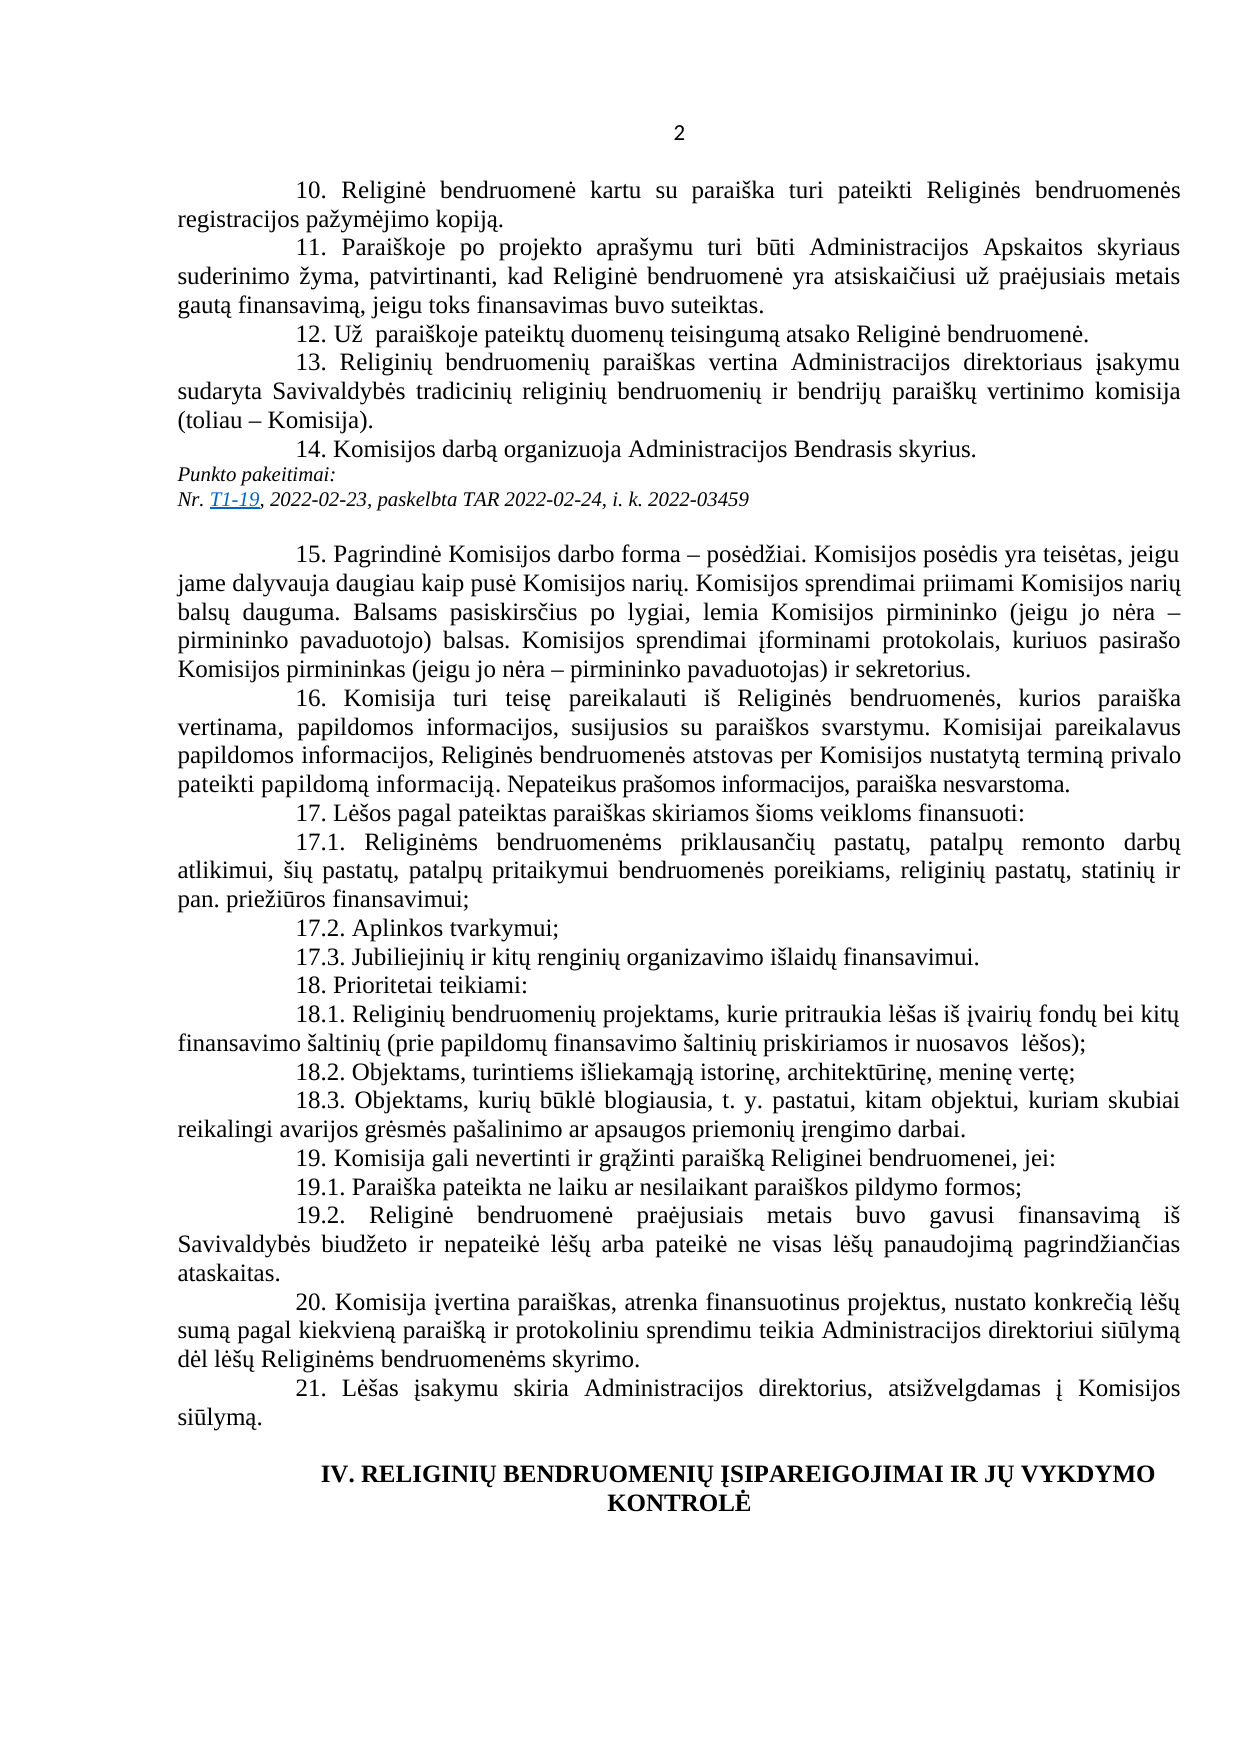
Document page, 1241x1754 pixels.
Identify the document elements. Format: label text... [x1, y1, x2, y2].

text 18. Prioritetai teikiami: [177, 971, 1181, 999]
text 19. Komisija gali nevertinti ir grąžinti paraišką Religinei bendruomenei, jei: [177, 1143, 1181, 1172]
text 13. Religinių bendruomenių paraiškas vertina Administracijos direktoriaus įsakymu sudaryta Savivaldybės tradicinių religinių bendruomenių ir bendrijų paraiškų vertinimo komisija (toliau – Komisija). [177, 347, 1181, 434]
text 17. Lėšos pagal pateiktas paraiškas skiriamos šioms veikloms finansuoti: [177, 798, 1181, 827]
text 11. Paraiškoje po projekto aprašymu turi būti Administracijos Apskaitos skyriaus suderinimo žyma, patvirtinanti, kad Religinė bendruomenė yra atsiskaičiusi už praėjusiais metais gautą finansavimą, jeigu toks finansavimas buvo suteiktas. [177, 232, 1181, 319]
text Punkto pakeitimai: [177, 462, 1181, 486]
text 21. Lėšas įsakymu skiria Administracijos direktorius, atsižvelgdamas į Komisijos siūlymą. [177, 1373, 1181, 1431]
text 17.1. Religinėms bendruomenėms priklausančių pastatų, patalpų remonto darbų atlikimui, šių pastatų, patalpų pritaikymui bendruomenės poreikiams, religinių pastatų, statinių ir pan. priežiūros finansavimui; [177, 827, 1181, 913]
text 18.3. Objektams, kurių būklė blogiausia, t. y. pastatui, kitam objektui, kuriam skubiai reikalingi avarijos grėsmės pašalinimo ar apsaugos priemonių įrengimo darbai. [177, 1086, 1181, 1143]
text 17.2. Aplinkos tvarkymui; [177, 913, 1181, 942]
text 19.1. Paraiška pateikta ne laiku ar nesilaikant paraiškos pildymo formos; [177, 1172, 1181, 1201]
text 15. Pagrindinė Komisijos darbo forma – posėdžiai. Komisijos posėdis yra teisėtas, jeigu jame dalyvauja daugiau kaip pusė Komisijos narių. Komisijos sprendimai priimami Komisijos narių balsų dauguma. Balsams pasiskirsčius po lygiai, lemia Komisijos pirmininko (jeigu jo nėra – pirmininko pavaduotojo) balsas. Komisijos sprendimai įforminami protokolais, kuriuos pasirašo Komisijos pirmininkas (jeigu jo nėra – pirmininko pavaduotojas) ir sekretorius. [177, 539, 1181, 683]
text 12. Už paraiškoje pateiktų duomenų teisingumą atsako Religinė bendruomenė. [177, 319, 1181, 347]
text Nr. T1-19, 2022-02-23, paskelbta TAR 2022-02-24, i. k. 2022-03459 [177, 486, 1181, 511]
text 19.2. Religinė bendruomenė praėjusiais metais buvo gavusi finansavimą iš Savivaldybės biudžeto ir nepateikė lėšų arba pateikė ne visas lėšų panaudojimą pagrindžiančias ataskaitas. [177, 1201, 1181, 1287]
text 17.3. Jubiliejinių ir kitų renginių organizavimo išlaidų finansavimui. [177, 942, 1181, 971]
text 18.2. Objektams, turintiems išliekamąją istorinę, architektūrinę, meninę vertę; [177, 1057, 1181, 1086]
text 18.1. Religinių bendruomenių projektams, kurie pritraukia lėšas iš įvairių fondų bei kitų finansavimo šaltinių (prie papildomų finansavimo šaltinių priskiriamos ir nuosavos lėšos); [177, 999, 1181, 1057]
text 14. Komisijos darbą organizuoja Administracijos Bendrasis skyrius. [177, 434, 1181, 462]
text 10. Religinė bendruomenė kartu su paraiška turi pateikti Religinės bendruomenės registracijos pažymėjimo kopiją. [177, 175, 1181, 232]
text 20. Komisija įvertina paraiškas, atrenka finansuotinus projektus, nustato konkrečią lėšų sumą pagal kiekvieną paraišką ir protokoliniu sprendimu teikia Administracijos direktoriui siūlymą dėl lėšų Religinėms bendruomenėms skyrimo. [177, 1287, 1181, 1373]
text IV. RELIGINIŲ BENDRUOMENIŲ ĮSIPAREIGOJIMAI IR JŲ VYKDYMO KONTROLĖ [177, 1459, 1181, 1517]
text 16. Komisija turi teisę pareikalauti iš Religinės bendruomenės, kurios paraiška vertinama, papildomos informacijos, susijusios su paraiškos svarstymu. Komisijai pareikalavus papildomos informacijos, Religinės bendruomenės atstovas per Komisijos nustatytą terminą privalo pateikti papildomą informaciją. Nepateikus prašomos informacijos, paraiška nesvarstoma. [177, 683, 1181, 798]
